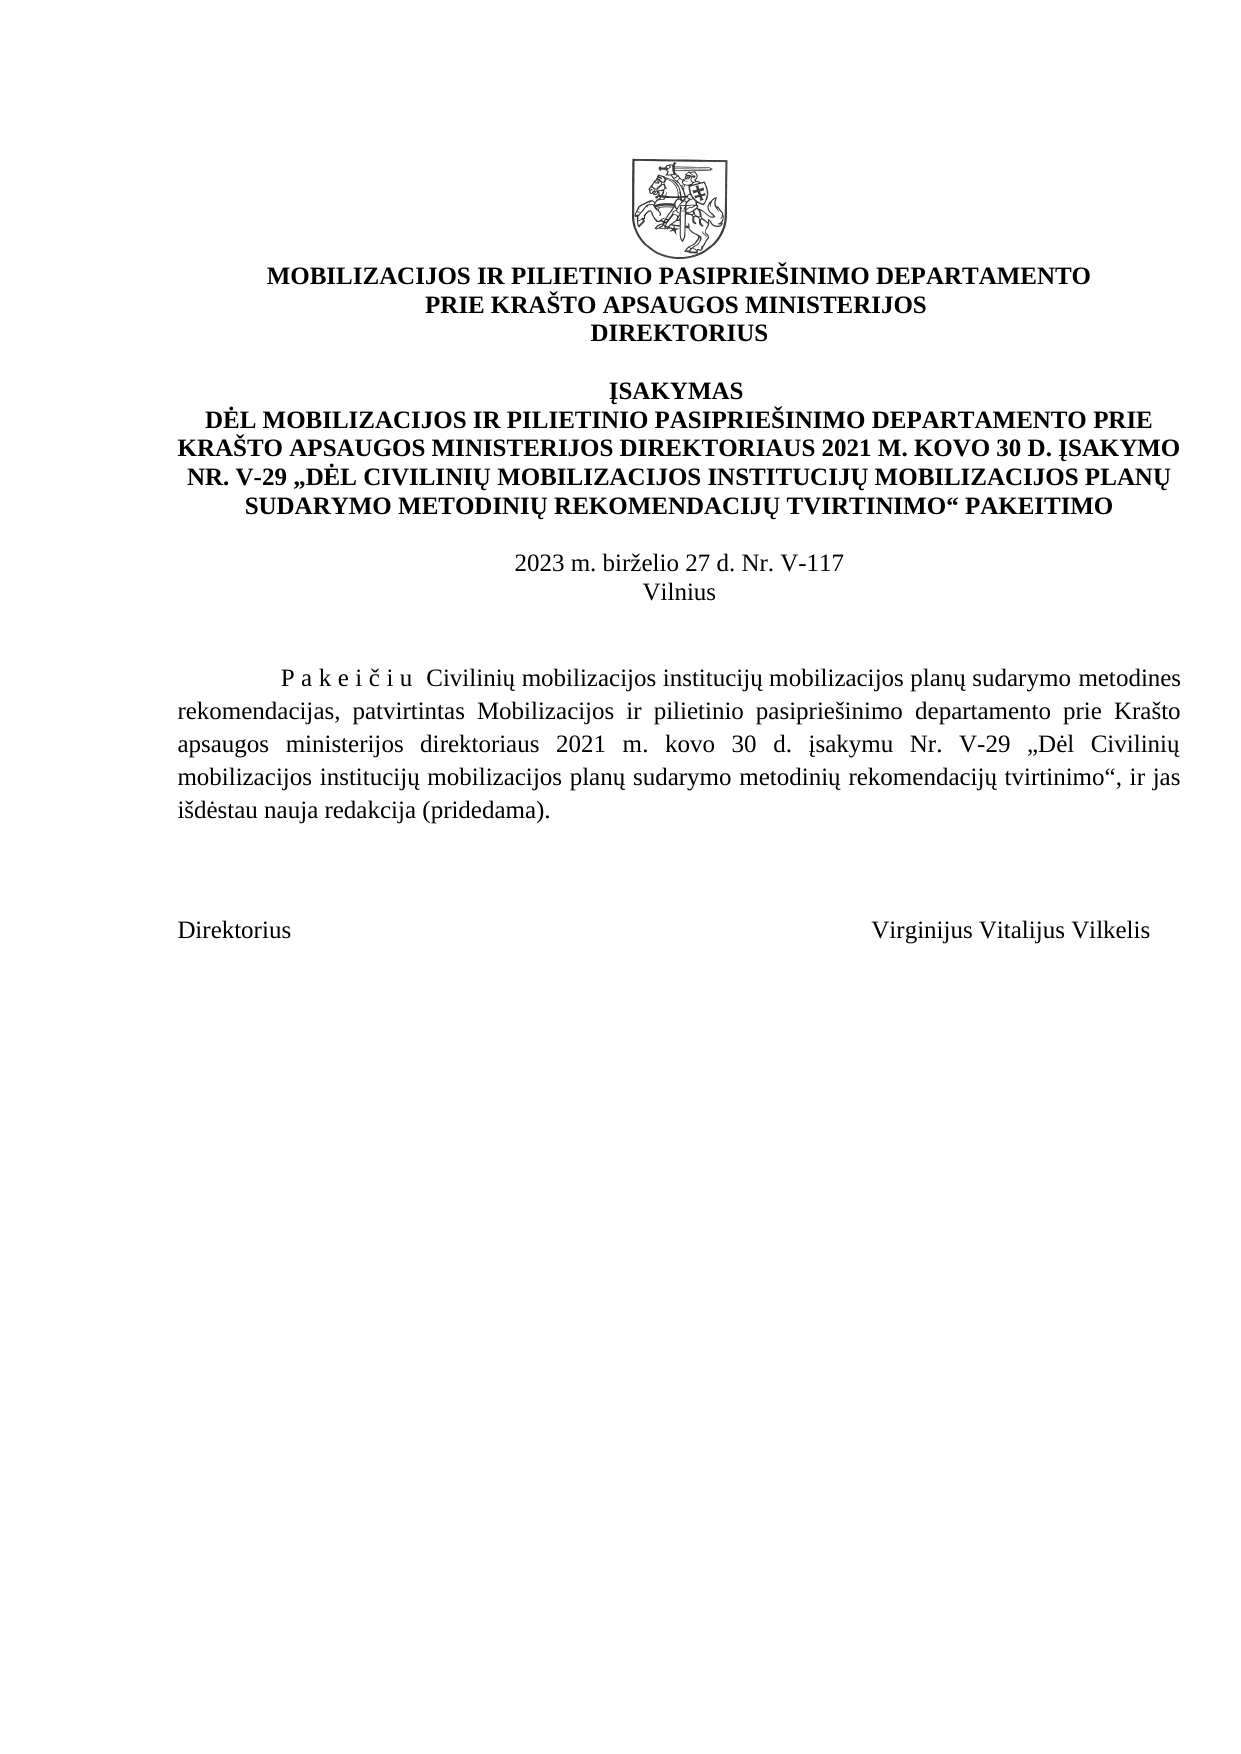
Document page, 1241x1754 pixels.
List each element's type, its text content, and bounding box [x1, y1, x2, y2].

text dėl MOBILIZACIJOS IR PILIETINIO PASIPRIEŠINIMO DEPARTAMENTO PRIE KRAŠTO APSAUGOS MINISTERIJOS DIREKTORIAUS 2021 M. KOVO 30 D. ĮSAKYMO NR. V-29 „DĖL CIVILINIŲ MOBILIZACIJOS INSTITUCIJŲ MOBILIZACIJOS PLANŲ SUDARYMO METODINIŲ REKOMENDACIJŲ TVIRTINIMO“ PAKEITIMO [177, 405, 1181, 520]
text mobilizacijos ir pilietinio pasipriešinimo departamentO [177, 261, 1181, 290]
text P a k e i č i u Civilinių mobilizacijos institucijų mobilizacijos planų sudarymo metodines rekomendacijas, patvirtintas Mobilizacijos ir pilietinio pasipriešinimo departamento prie Krašto apsaugos ministerijos direktoriaus 2021 m. kovo 30 d. įsakymu Nr. V-29 „Dėl Civilinių mobilizacijos institucijų mobilizacijos planų sudarymo metodinių rekomendacijų tvirtinimo“, ir jas išdėstau nauja redakcija (pridedama). [177, 663, 1181, 824]
text Įsakymas [177, 376, 1181, 405]
text 2023 m. birželio 27 d. Nr. V-117 [177, 548, 1181, 577]
text prie krašto apsaugos ministerijos [177, 290, 1181, 318]
text DIREKTORIUS [177, 318, 1181, 347]
text Vilnius [177, 577, 1181, 606]
text Direktorius Virginijus Vitalijus Vilkelis [177, 915, 1181, 943]
